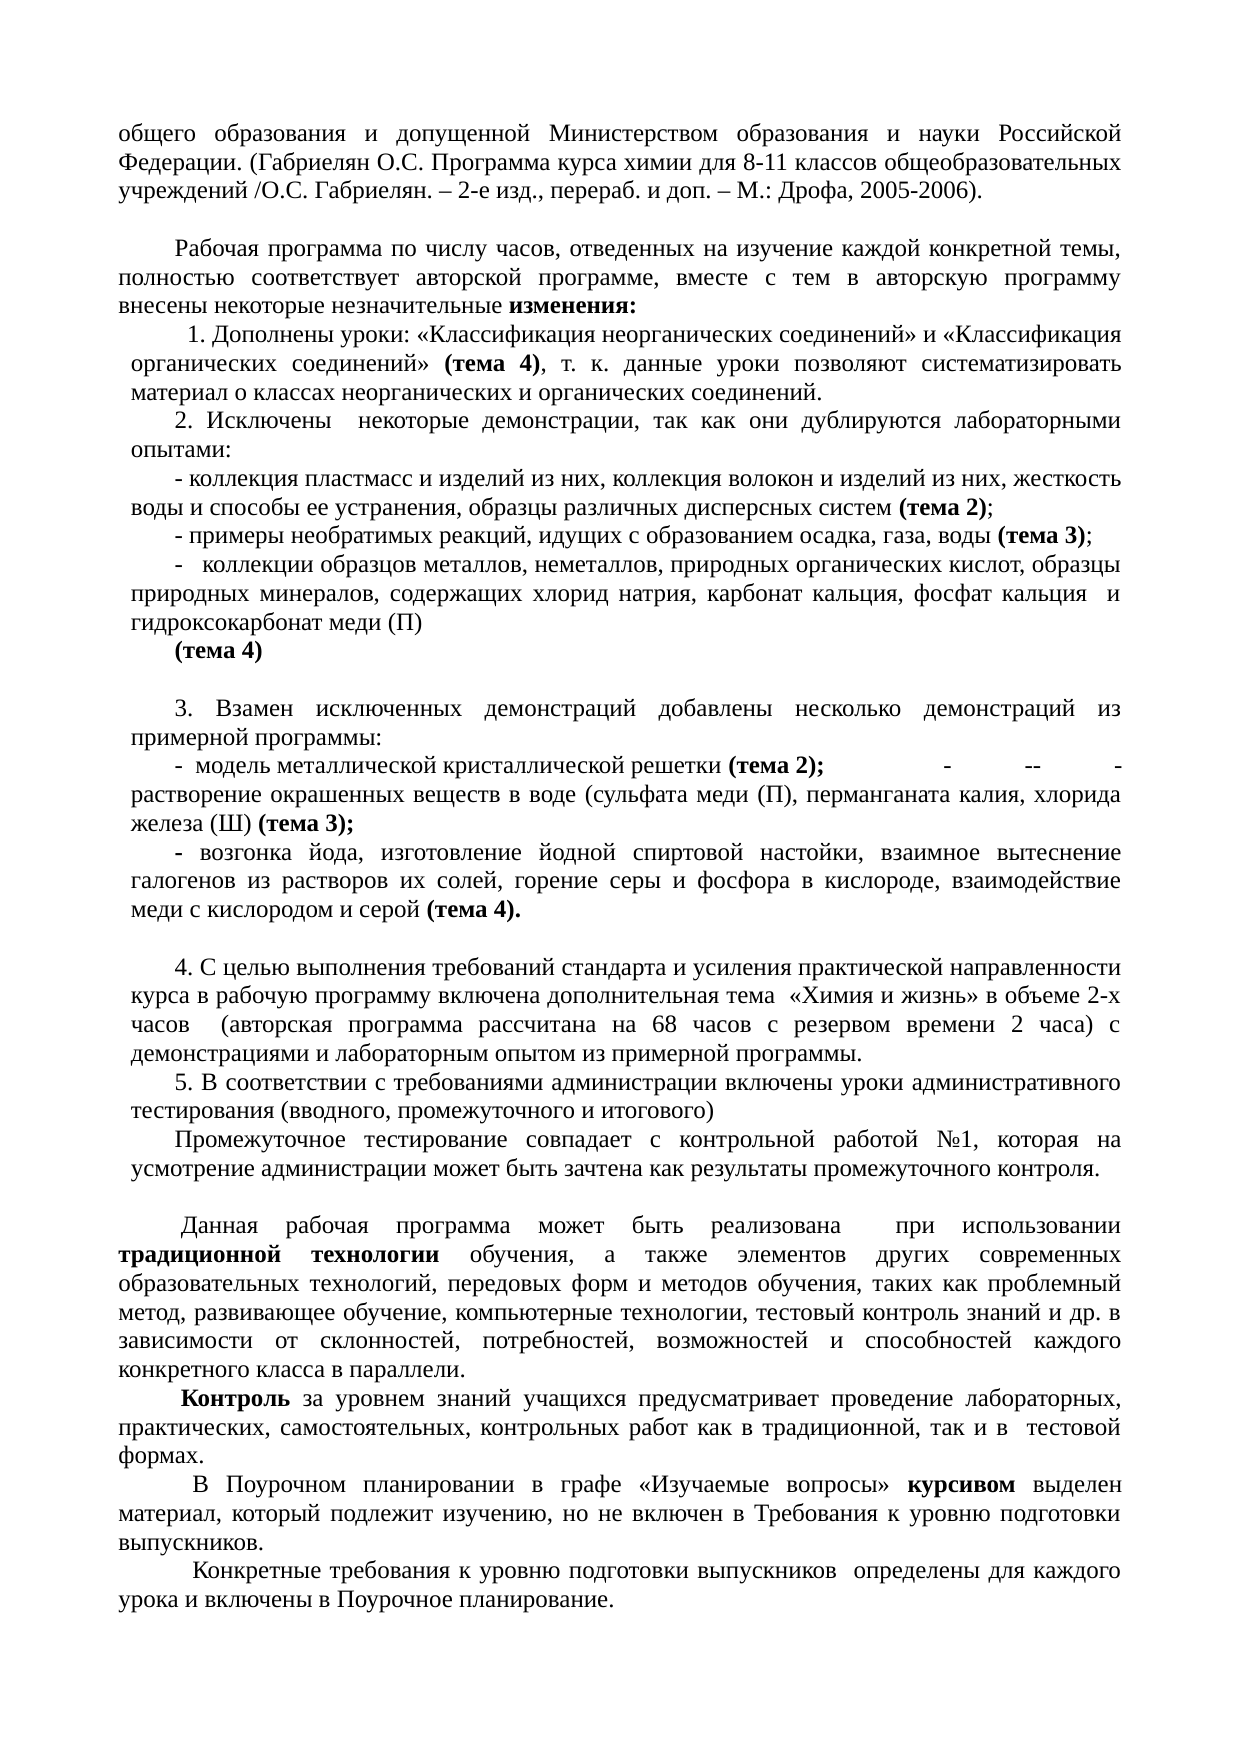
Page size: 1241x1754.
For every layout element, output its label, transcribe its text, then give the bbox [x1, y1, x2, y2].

text - возгонка йода, изготовление йодной спиртовой настойки, взаимное вытеснение галогенов из растворов их солей, горение серы и фосфора в кислороде, взаимодействие меди с кислородом и серой (тема 4). [131, 837, 1122, 923]
text Рабочая программа по числу часов, отведенных на изучение каждой конкретной темы, полностью соответствует авторской программе, вместе с тем в авторскую программу внесены некоторые незначительные изменения: [118, 233, 1122, 319]
text Данная рабочая программа может быть реализована при использовании традиционной технологии обучения, а также элементов других современных образовательных технологий, передовых форм и методов обучения, таких как проблемный метод, развивающее обучение, компьютерные технологии, тестовый контроль знаний и др. в зависимости от склонностей, потребностей, возможностей и способностей каждого конкретного класса в параллели. [118, 1211, 1122, 1383]
text - примеры необратимых реакций, идущих с образованием осадка, газа, воды (тема 3); [131, 521, 1122, 549]
text (тема 4) [131, 636, 1122, 664]
text 2. Исключены некоторые демонстрации, так как они дублируются лабораторными опытами: [131, 406, 1122, 463]
text Конкретные требования к уровню подготовки выпускников определены для каждого урока и включены в Поурочное планирование. [118, 1556, 1122, 1613]
text Промежуточное тестирование совпадает с контрольной работой №1, которая на усмотрение администрации может быть зачтена как результаты промежуточного контроля. [131, 1124, 1122, 1182]
text общего образования и допущенной Министерством образования и науки Российской Федерации. (Габриелян О.С. Программа курса химии для 8-11 классов общеобразовательных учреждений /О.С. Габриелян. – 2-е изд., перераб. и доп. – М.: Дрофа, 2005-2006). [118, 118, 1122, 204]
text 3. Взамен исключенных демонстраций добавлены несколько демонстраций из примерной программы: [131, 693, 1122, 751]
text В Поурочном планировании в графе «Изучаемые вопросы» курсивом выделен материал, который подлежит изучению, но не включен в Требования к уровню подготовки выпускников. [118, 1469, 1122, 1556]
text 4. С целью выполнения требований стандарта и усиления практической направленности курса в рабочую программу включена дополнительная тема «Химия и жизнь» в объеме 2-х часов (авторская программа рассчитана на 68 часов с резервом времени 2 часа) с демонстрациями и лабораторным опытом из примерной программы. [131, 952, 1122, 1067]
text 5. В соответствии с требованиями администрации включены уроки административного тестирования (вводного, промежуточного и итогового) [131, 1067, 1122, 1124]
text Контроль за уровнем знаний учащихся предусматривает проведение лабораторных, практических, самостоятельных, контрольных работ как в традиционной, так и в тестовой формах. [118, 1383, 1122, 1469]
text - коллекции образцов металлов, неметаллов, природных органических кислот, образцы природных минералов, содержащих хлорид натрия, карбонат кальция, фосфат кальция и гидроксокарбонат меди (П) [131, 549, 1122, 636]
text 1. Дополнены уроки: «Классификация неорганических соединений» и «Классификация органических соединений» (тема 4), т. к. данные уроки позволяют систематизировать материал о классах неорганических и органических соединений. [131, 319, 1122, 406]
text - модель металлической кристаллической решетки (тема 2); - -- - растворение окрашенных веществ в воде (сульфата меди (П), перманганата калия, хлорида железа (Ш) (тема 3); [131, 751, 1122, 837]
text - коллекция пластмасс и изделий из них, коллекция волокон и изделий из них, жесткость воды и способы ее устранения, образцы различных дисперсных систем (тема 2); [131, 463, 1122, 521]
